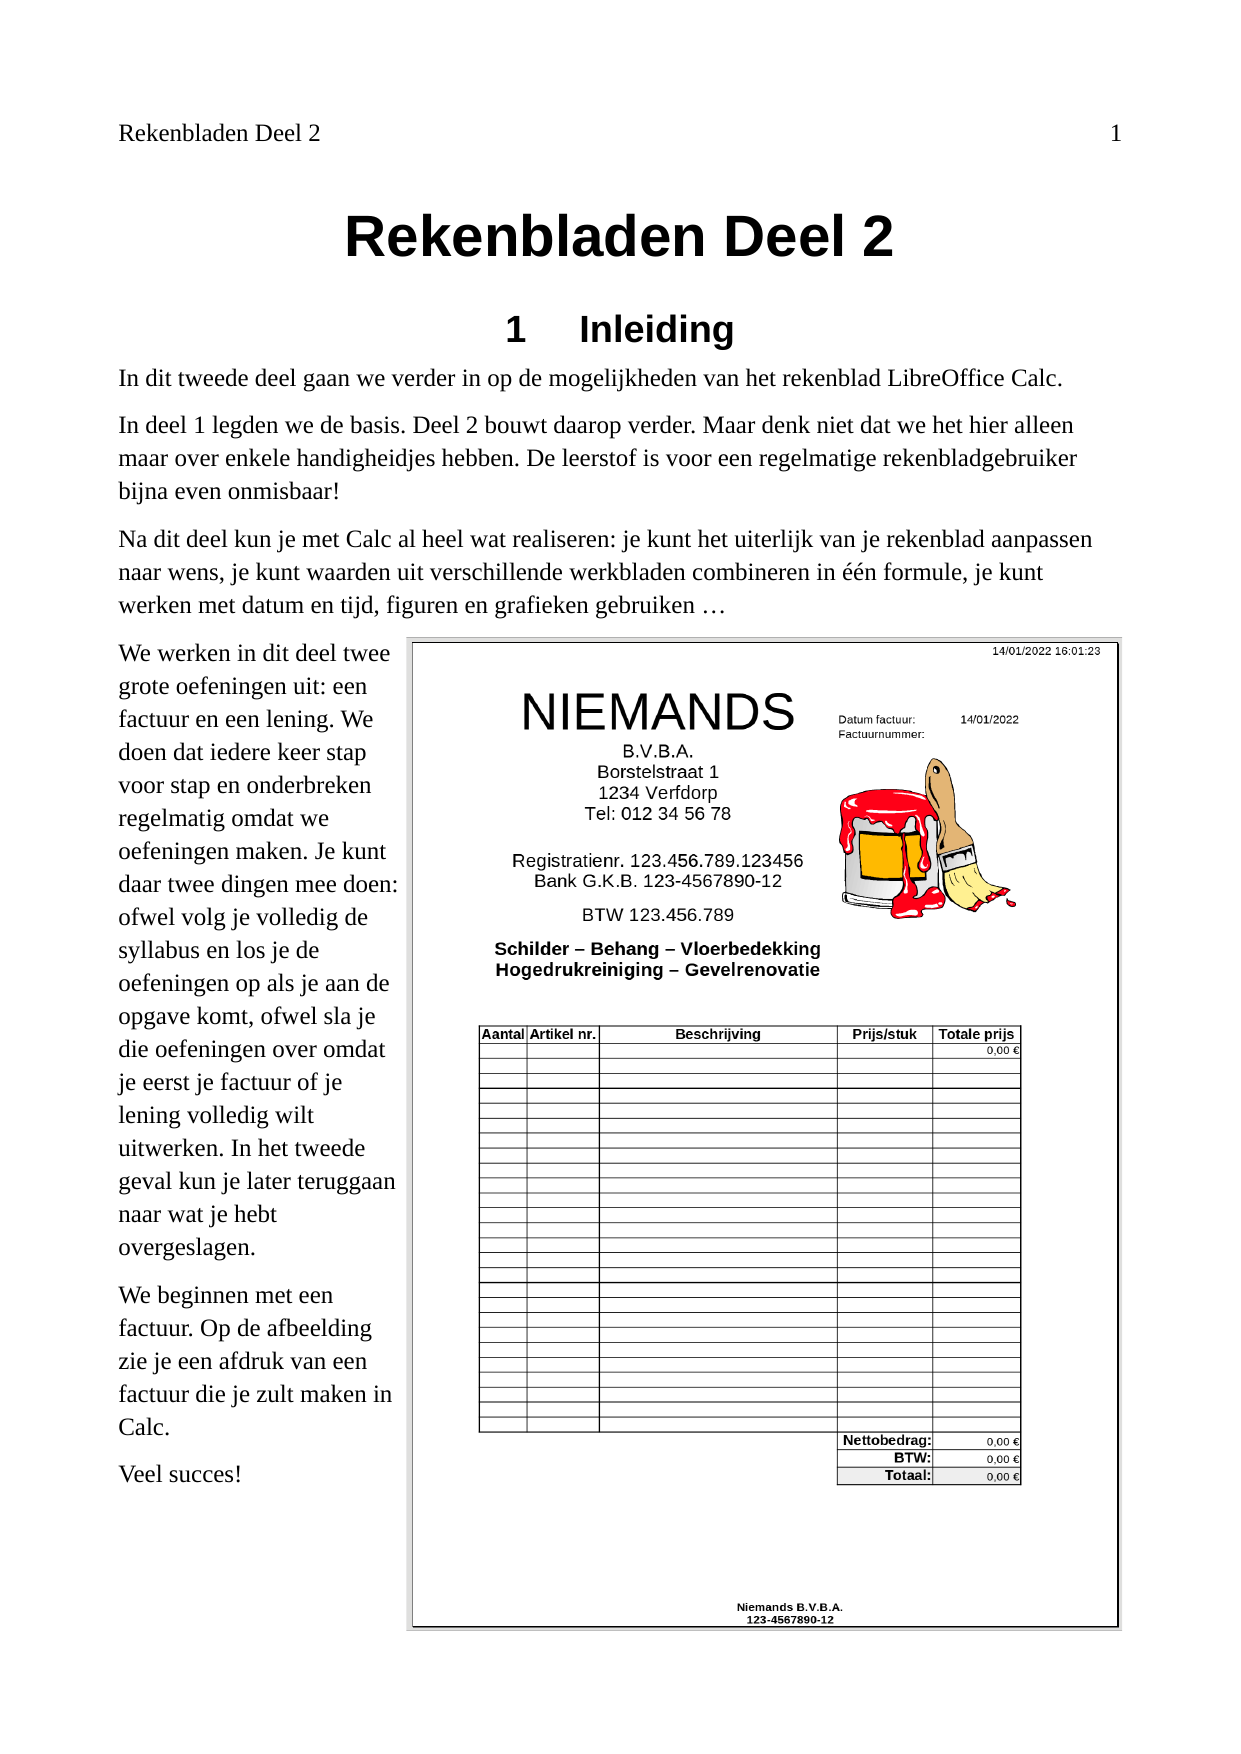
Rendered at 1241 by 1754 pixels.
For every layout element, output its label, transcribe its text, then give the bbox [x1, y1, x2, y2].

text In deel 1 legden we de basis. Deel 2 bouwt daarop verder. Maar denk niet dat we het hier alleen maar over enkele handigheidjes hebben. De leerstof is voor een regelmatige rekenbladgebruiker bijna even onmisbaar! [118, 410, 1122, 505]
subtitle Inleiding [118, 307, 1122, 350]
title Rekenbladen Deel 2 [118, 202, 1122, 269]
text We werken in dit deel twee grote oefeningen uit: een factuur en een lening. We doen dat iedere keer stap voor stap en onderbreken regelmatig omdat we oefeningen maken. Je kunt daar twee dingen mee doen: ofwel volg je volledig de syllabus en los je de oefeningen op als je aan de opgave komt, ofwel sla je die oefeningen over omdat je eerst je factuur of je lening volledig wilt uitwerken. In het tweede geval kun je later teruggaan naar wat je hebt overgeslagen. [118, 638, 406, 1261]
text We beginnen met een factuur. Op de afbeelding zie je een afdruk van een factuur die je zult maken in Calc. [118, 1280, 406, 1441]
text Veel succes! [118, 1459, 406, 1488]
picture [406, 637, 1123, 1631]
text Na dit deel kun je met Calc al heel wat realiseren: je kunt het uiterlijk van je rekenblad aanpassen naar wens, je kunt waarden uit verschillende werkbladen combineren in één formule, je kunt werken met datum en tijd, figuren en grafieken gebruiken … [118, 524, 1122, 619]
text In dit tweede deel gaan we verder in op de mogelijkheden van het rekenblad LibreOffice Calc. [118, 363, 1122, 392]
